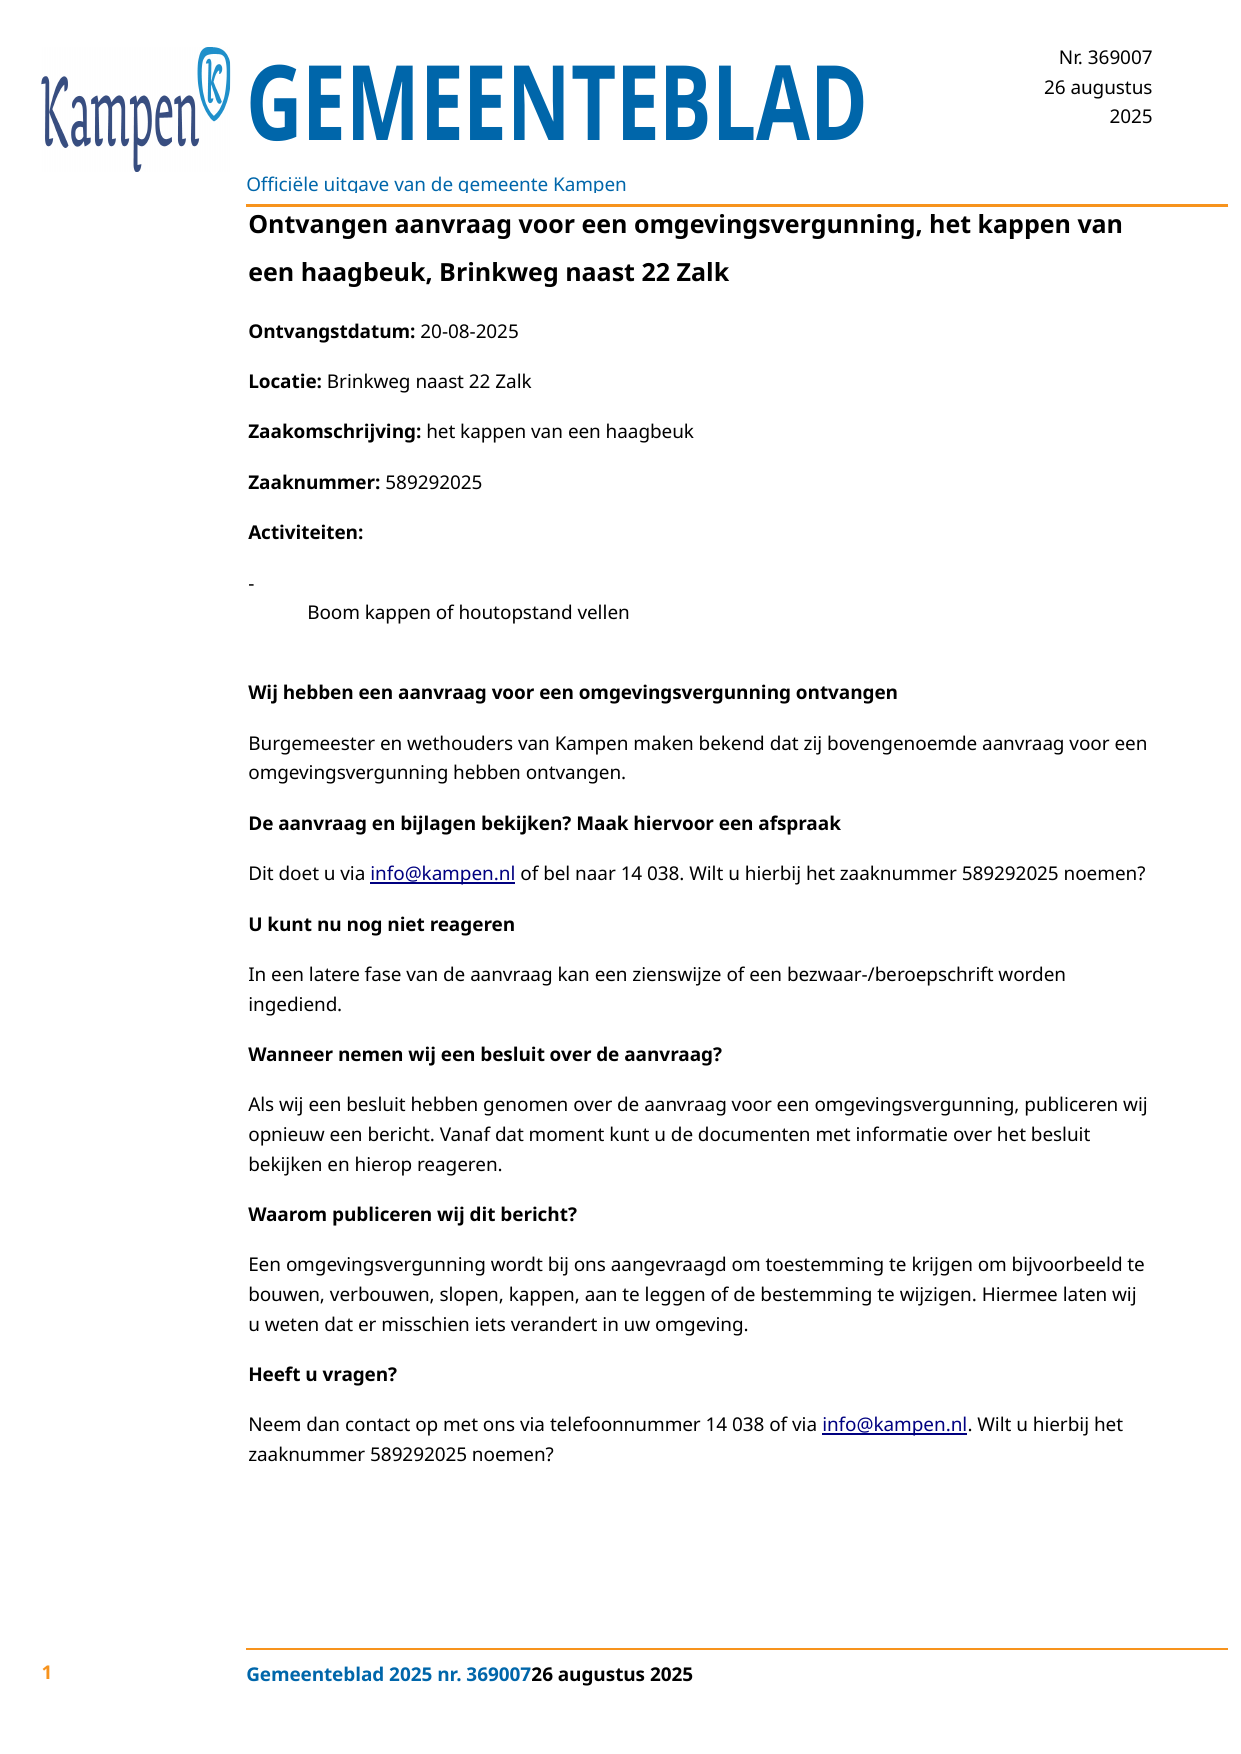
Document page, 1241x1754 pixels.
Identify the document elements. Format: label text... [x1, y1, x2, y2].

text Ontvangen aanvraag voor een omgevingsvergunning, het kappen van een haagbeuk, Brinkweg naast 22 Zalk [248, 207, 1152, 288]
text Zaaknummer: 589292025 [248, 469, 1152, 495]
text Een omgevingsvergunning wordt bij ons aangevraagd om toestemming te krijgen om bijvoorbeeld te bouwen, verbouwen, slopen, kappen, aan te leggen of de bestemming te wijzigen. Hiermee laten wij u weten dat er misschien iets verandert in uw omgeving. [248, 1252, 1152, 1337]
text U kunt nu nog niet reageren [248, 911, 1152, 937]
text Zaakomschrijving: het kappen van een haagbeuk [248, 419, 1152, 444]
text Neem dan contact op met ons via telefoonnummer 14 038 of via info@kampen.nl. Wilt u hierbij het zaaknummer 589292025 noemen? [248, 1412, 1152, 1467]
text In een latere fase van de aanvraag kan een zienswijze of een bezwaar-/beroepschrift worden ingediend. [248, 961, 1152, 1017]
text Ontvangstdatum: 20-08-2025 [248, 318, 1152, 344]
text Wij hebben een aanvraag voor een omgevingsvergunning ontvangen [248, 679, 1152, 705]
text Als wij een besluit hebben genomen over de aanvraag voor een omgevingsvergunning, publiceren wij opnieuw een bericht. Vanaf dat moment kunt u de documenten met informatie over het besluit bekijken en hierop reageren. [248, 1092, 1152, 1177]
text Waarom publiceren wij dit bericht? [248, 1201, 1152, 1227]
text Locatie: Brinkweg naast 22 Zalk [248, 368, 1152, 394]
list Boom kappen of houtopstand vellen [248, 599, 1152, 625]
text Wanneer nemen wij een besluit over de aanvraag? [248, 1041, 1152, 1067]
text Dit doet u via info@kampen.nl of bel naar 14 038. Wilt u hierbij het zaaknummer 589292025 noemen? [248, 860, 1152, 886]
text Heeft u vragen? [248, 1361, 1152, 1387]
text De aanvraag en bijlagen bekijken? Maak hiervoor een afspraak [248, 810, 1152, 836]
text Activiteiten: [248, 519, 1152, 545]
text Burgemeester en wethouders van Kampen maken bekend dat zij bovengenoemde aanvraag voor een omgevingsvergunning hebben ontvangen. [248, 730, 1152, 785]
picture [41, 47, 231, 172]
